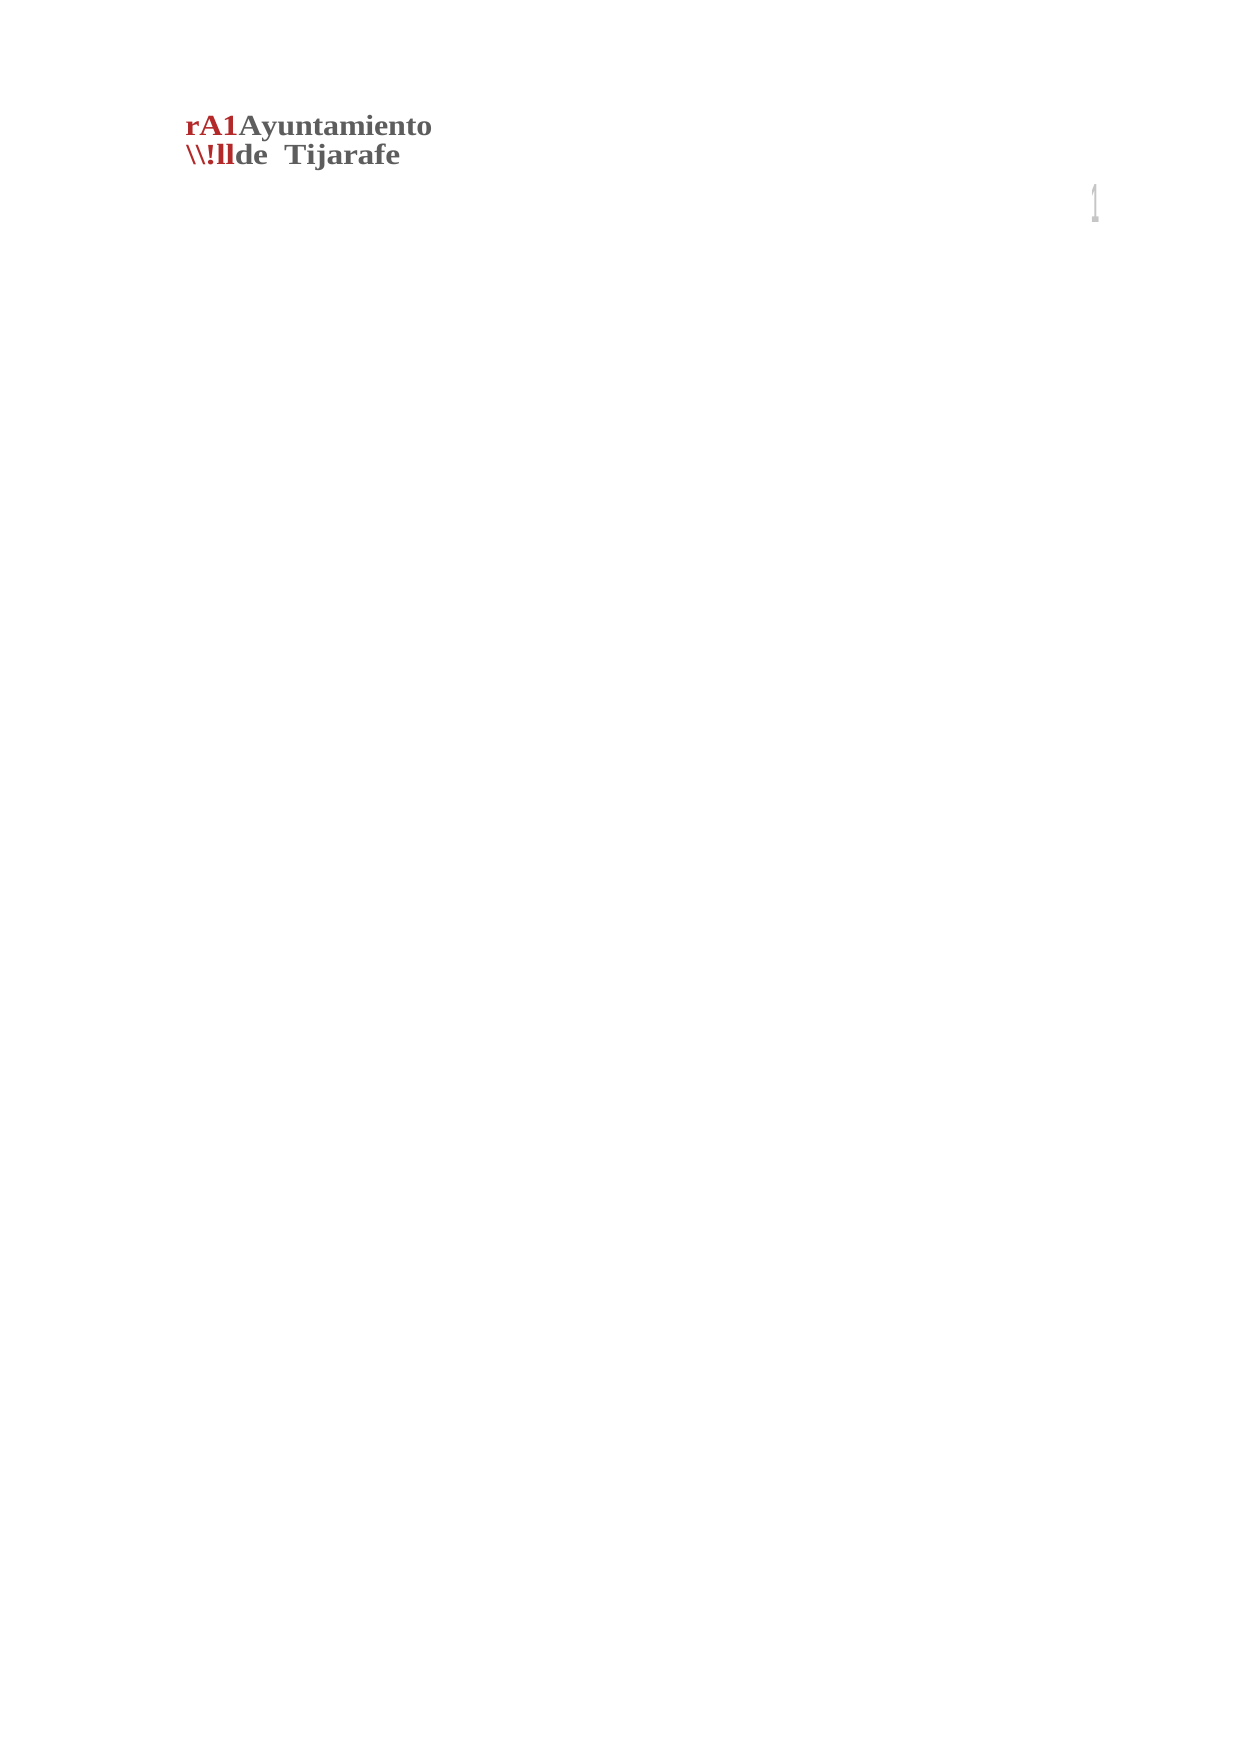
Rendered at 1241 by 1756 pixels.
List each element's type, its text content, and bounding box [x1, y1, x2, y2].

text 1 [150, 171, 1099, 234]
